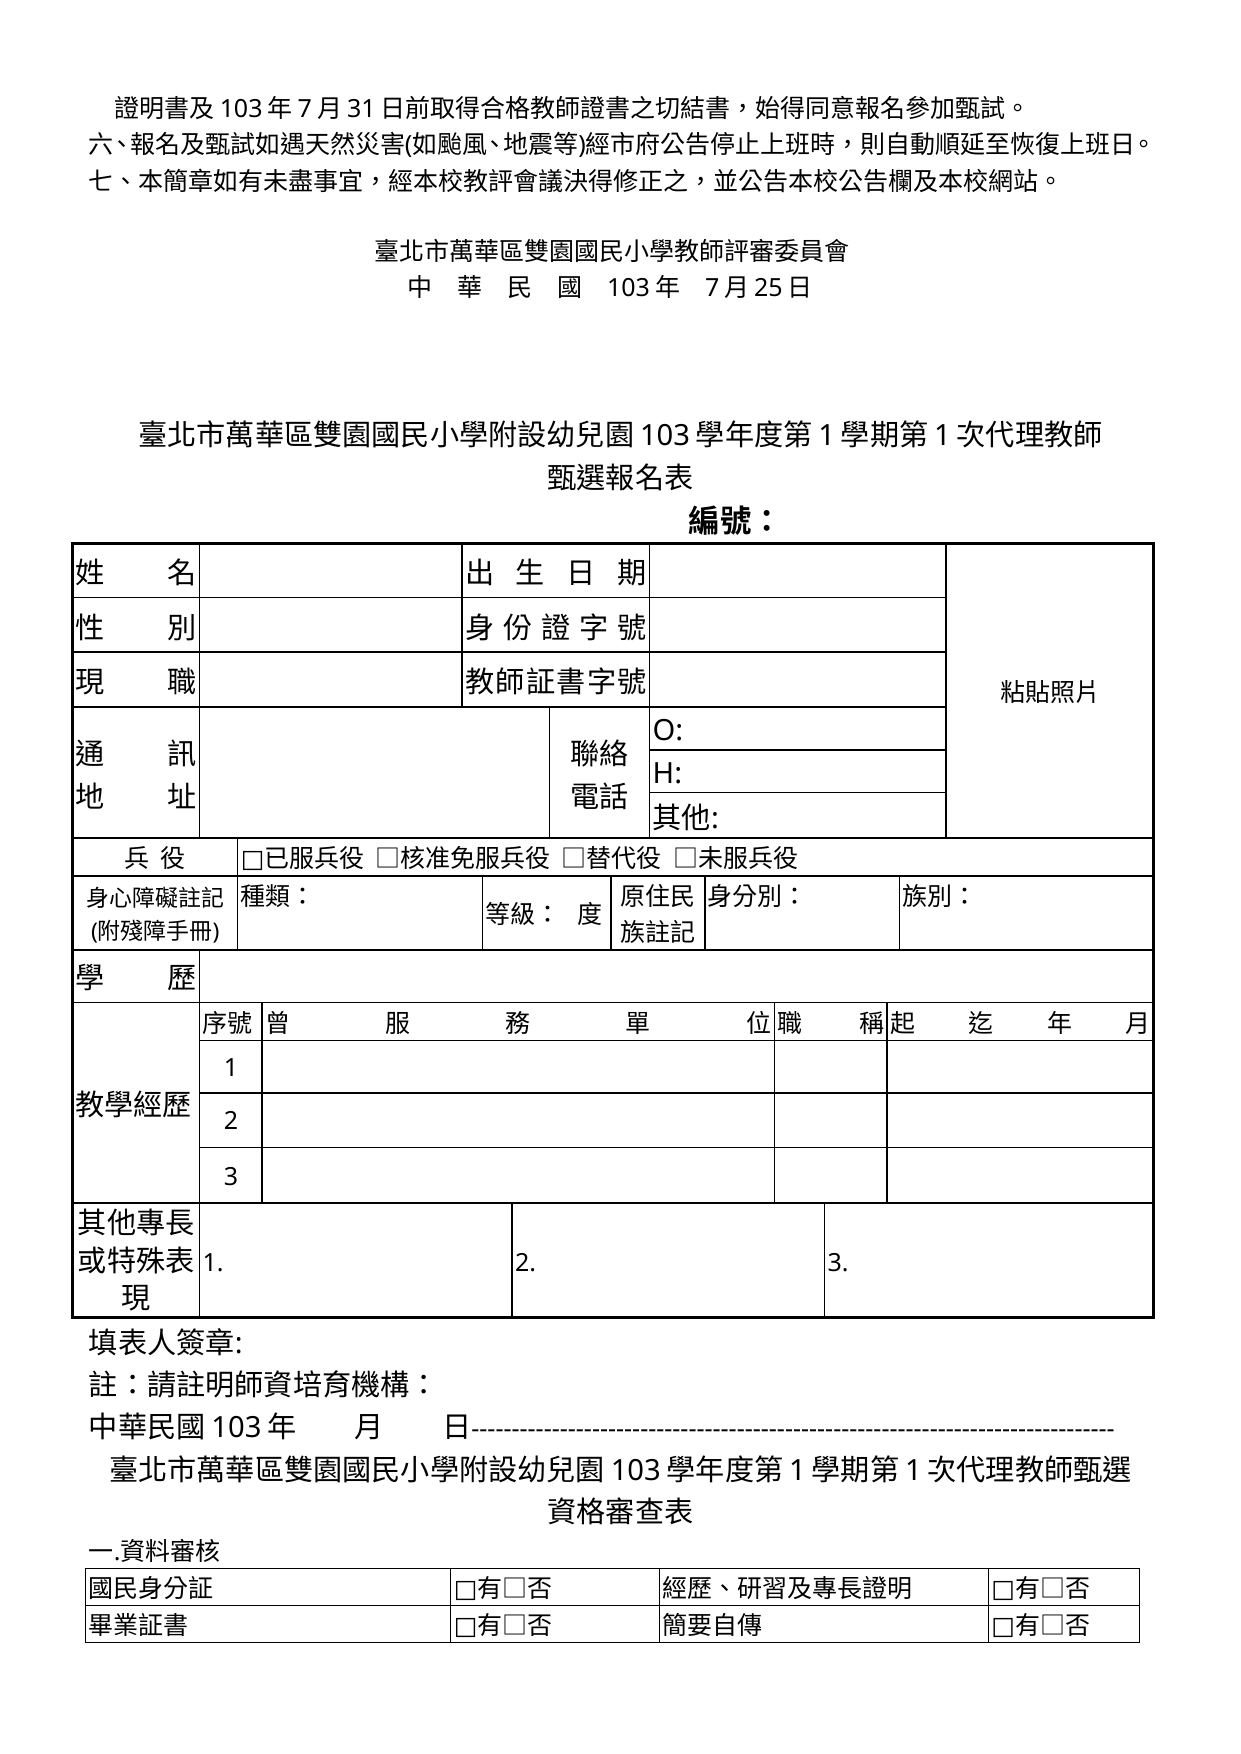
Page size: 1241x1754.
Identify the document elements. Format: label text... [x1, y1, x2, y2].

table_cell 等級： 度 [483, 877, 610, 949]
table_header □有□否 [451, 1569, 659, 1605]
table_cell 現職 [74, 653, 199, 706]
text 編號： [89, 496, 1152, 542]
text 填表人簽章: [89, 1319, 1152, 1362]
table_cell 身心障礙註記(附殘障手冊) [74, 877, 237, 949]
table_cell □有□否 [451, 1606, 659, 1642]
table_cell 其他: [650, 793, 945, 837]
table_cell 兵 役 [74, 839, 237, 875]
text 臺北市萬華區雙園國民小學附設幼兒園103學年度第1學期第1次代理教師甄選 [89, 1446, 1152, 1489]
text 一.資料審核 [89, 1531, 1152, 1567]
text 六、報名及甄試如遇天然災害(如颱風、地震等)經市府公告停止上班時，則自動順延至恢復上班日。 [89, 125, 1152, 161]
table_cell H: [650, 751, 945, 792]
table_cell 序號 [200, 1003, 261, 1039]
table_cell 學歷 [74, 951, 199, 1002]
table_cell 原住民族註記 [612, 877, 704, 949]
table_cell 畢業証書 [86, 1606, 450, 1642]
table_cell 2. [513, 1204, 824, 1316]
table_cell 性別 [74, 598, 199, 651]
table_cell [200, 951, 1152, 1002]
table_header 姓名 [74, 545, 199, 597]
table_cell 3. [825, 1204, 1152, 1316]
table_cell [650, 653, 945, 706]
table_header [200, 545, 461, 597]
table_cell 1 [200, 1041, 261, 1092]
table_cell [650, 598, 945, 651]
text 七、本簡章如有未盡事宜，經本校教評會議決得修正之，並公告本校公告欄及本校網站。 [89, 161, 1152, 197]
text 甄選報名表 [89, 454, 1152, 496]
table_cell [888, 1041, 1152, 1092]
table_cell 教師証書字號 [463, 653, 649, 706]
table_cell 身分別： [706, 877, 899, 949]
text 中 華 民 國 103年 7月25日 [89, 268, 1152, 304]
table_cell [775, 1041, 886, 1092]
table_cell 起迄年月 [888, 1003, 1152, 1039]
table_cell [200, 708, 549, 837]
table_header 出生日期 [463, 545, 649, 597]
table_header 粘貼照片 [947, 545, 1152, 837]
table_header □有□否 [989, 1569, 1139, 1605]
table_cell 3 [200, 1148, 261, 1202]
table_cell O: [650, 708, 945, 749]
table_header [650, 545, 945, 597]
text 證明書及103年7月31日前取得合格教師證書之切結書，始得同意報名參加甄試。 [89, 89, 1152, 125]
table_header 國民身分証 [86, 1569, 450, 1605]
table_cell 職稱 [775, 1003, 886, 1039]
text 臺北市萬華區雙園國民小學教師評審委員會 [89, 231, 1152, 268]
table_cell [200, 653, 461, 706]
table_cell 教學經歷 [74, 1003, 199, 1202]
table_cell □已服兵役 □核准免服兵役 □替代役 □未服兵役 [238, 839, 1152, 875]
table_cell 通訊 地址 [74, 708, 199, 837]
table_cell [888, 1148, 1152, 1202]
text 中華民國103年 月 日-------------------------------------------------------------------------------- [89, 1404, 1152, 1446]
table_cell 聯絡 電話 [550, 708, 649, 837]
text 資格審查表 [89, 1489, 1152, 1531]
table_cell 簡要自傳 [660, 1606, 988, 1642]
table_cell [263, 1148, 774, 1202]
table_cell 種類： [238, 877, 482, 949]
table_cell [775, 1094, 886, 1147]
table_cell 1. [200, 1204, 511, 1316]
table_cell [263, 1041, 774, 1092]
table_cell 2 [200, 1094, 261, 1147]
table_cell 族別： [900, 877, 1152, 949]
table_header 經歷、研習及專長證明 [660, 1569, 988, 1605]
table_cell 身份證字號 [463, 598, 649, 651]
table_cell [263, 1094, 774, 1147]
table_cell 曾服務單位 [263, 1003, 774, 1039]
table_cell [888, 1094, 1152, 1147]
text 註：請註明師資培育機構： [89, 1362, 1152, 1404]
text 臺北市萬華區雙園國民小學附設幼兒園103學年度第1學期第1次代理教師 [89, 412, 1152, 454]
table_cell 其他專長或特殊表現 [74, 1204, 199, 1316]
table_cell [200, 598, 461, 651]
table_cell □有□否 [989, 1606, 1139, 1642]
table_cell [775, 1148, 886, 1202]
